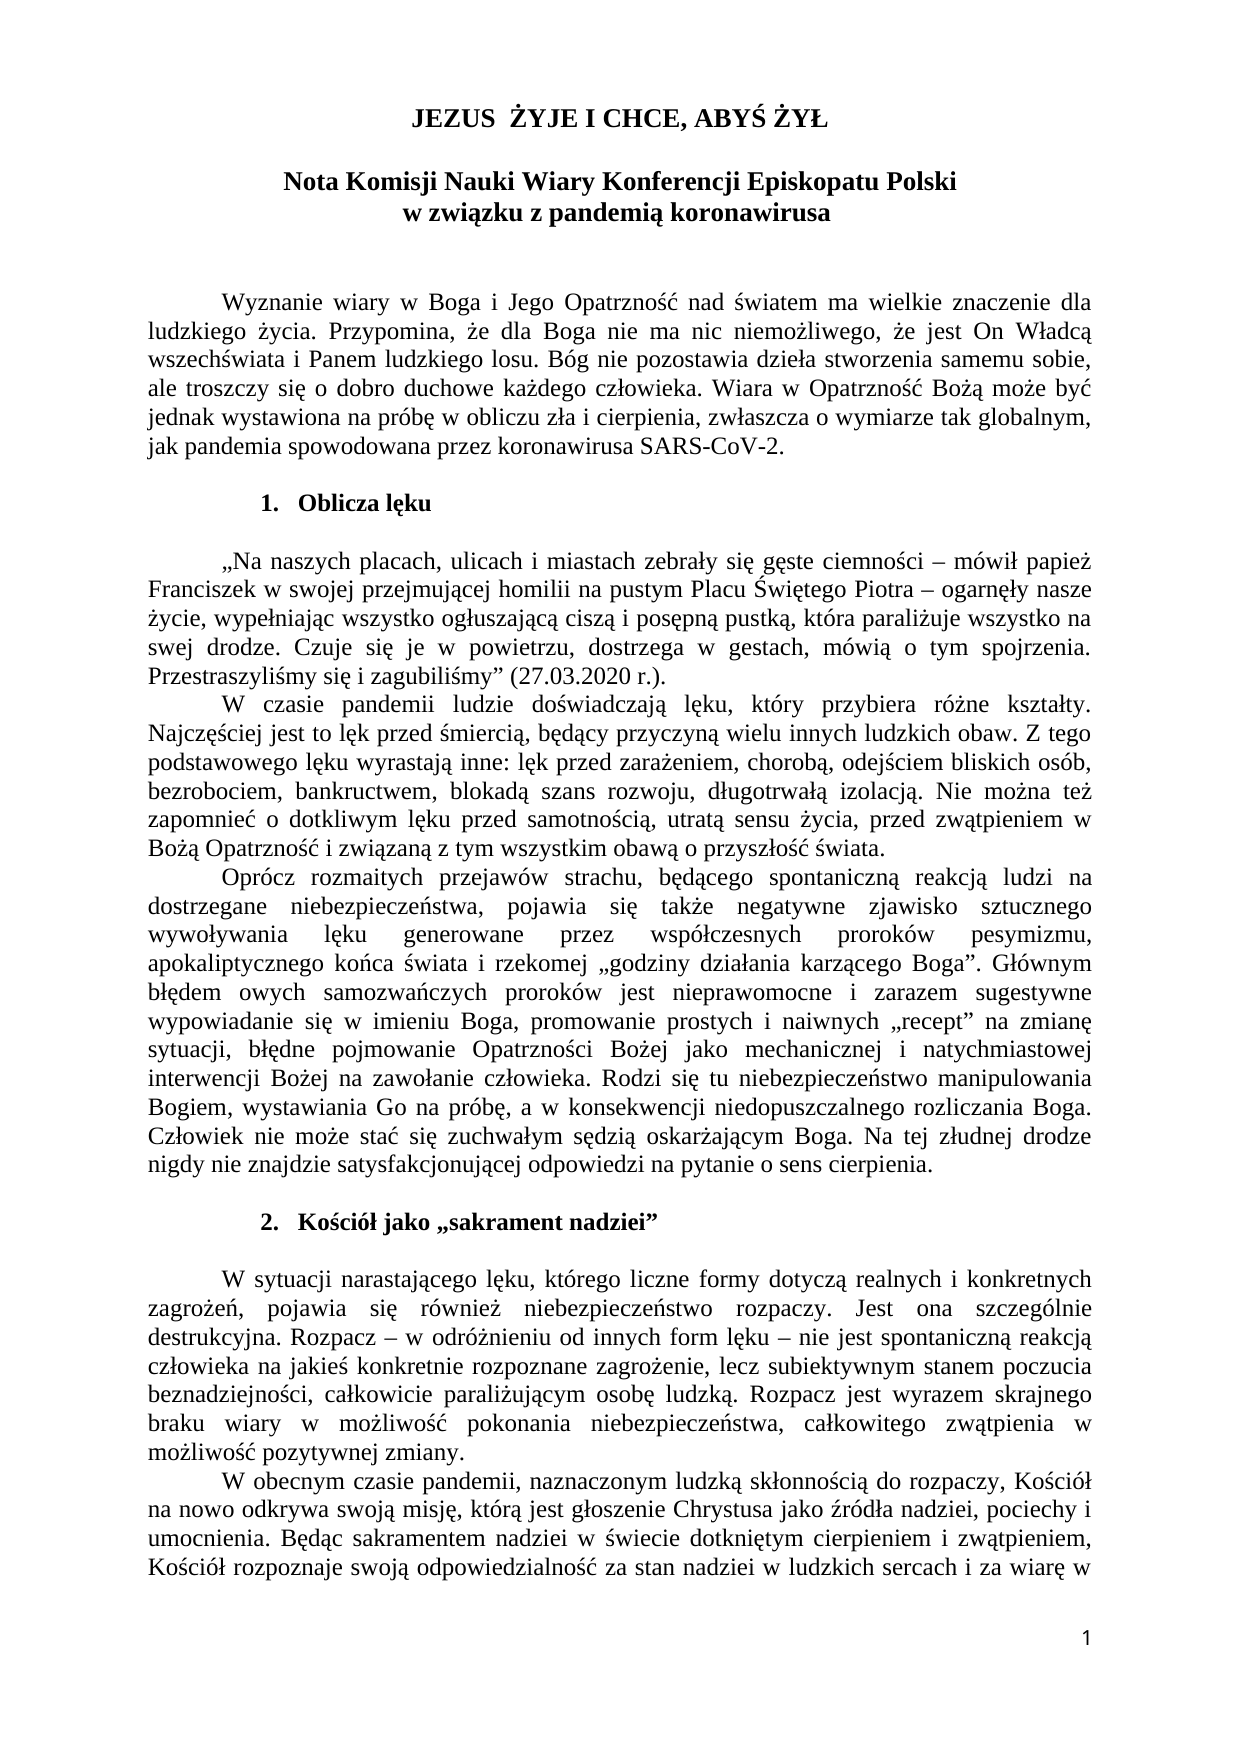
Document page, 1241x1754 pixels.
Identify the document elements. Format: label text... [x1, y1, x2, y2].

text Wyznanie wiary w Boga i Jego Opatrzność nad światem ma wielkie znaczenie dla ludzkiego życia. Przypomina, że dla Boga nie ma nic niemożliwego, że jest On Władcą wszechświata i Panem ludzkiego losu. Bóg nie pozostawia dzieła stworzenia samemu sobie, ale troszczy się o dobro duchowe każdego człowieka. Wiara w Opatrzność Bożą może być jednak wystawiona na próbę w obliczu zła i cierpienia, zwłaszcza o wymiarze tak globalnym, jak pandemia spowodowana przez koronawirusa SARS-CoV-2. [148, 287, 1093, 459]
list Kościół jako „sakrament nadziei” [260, 1207, 1093, 1236]
text W czasie pandemii ludzie doświadczają lęku, który przybiera różne kształty. Najczęściej jest to lęk przed śmiercią, będący przyczyną wielu innych ludzkich obaw. Z tego podstawowego lęku wyrastają inne: lęk przed zarażeniem, chorobą, odejściem bliskich osób, bezrobociem, bankructwem, blokadą szans rozwoju, długotrwałą izolacją. Nie można też zapomnieć o dotkliwym lęku przed samotnością, utratą sensu życia, przed zwątpieniem w Bożą Opatrzność i związaną z tym wszystkim obawą o przyszłość świata. [148, 689, 1093, 862]
list Oblicza lęku [260, 488, 1093, 517]
text Nota Komisji Nauki Wiary Konferencji Episkopatu Polski [148, 165, 1093, 196]
text W sytuacji narastającego lęku, którego liczne formy dotyczą realnych i konkretnych zagrożeń, pojawia się również niebezpieczeństwo rozpaczy. Jest ona szczególnie destrukcyjna. Rozpacz – w odróżnieniu od innych form lęku – nie jest spontaniczną reakcją człowieka na jakieś konkretnie rozpoznane zagrożenie, lecz subiektywnym stanem poczucia beznadziejności, całkowicie paraliżującym osobę ludzką. Rozpacz jest wyrazem skrajnego braku wiary w możliwość pokonania niebezpieczeństwa, całkowitego zwątpienia w możliwość pozytywnej zmiany. [148, 1264, 1093, 1466]
text w związku z pandemią koronawirusa [148, 196, 1093, 227]
text JEZUS ŻYJE I CHCE, ABYŚ ŻYŁ [148, 102, 1093, 134]
text „Na naszych placach, ulicach i miastach zebrały się gęste ciemności – mówił papież Franciszek w swojej przejmującej homilii na pustym Placu Świętego Piotra – ogarnęły nasze życie, wypełniając wszystko ogłuszającą ciszą i posępną pustką, która paraliżuje wszystko na swej drodze. Czuje się je w powietrzu, dostrzega w gestach, mówią o tym spojrzenia. Przestraszyliśmy się i zagubiliśmy” (27.03.2020 r.). [148, 546, 1093, 689]
text W obecnym czasie pandemii, naznaczonym ludzką skłonnością do rozpaczy, Kościół na nowo odkrywa swoją misję, którą jest głoszenie Chrystusa jako źródła nadziei, pociechy i umocnienia. Będąc sakramentem nadziei w świecie dotkniętym cierpieniem i zwątpieniem, Kościół rozpoznaje swoją odpowiedzialność za stan nadziei w ludzkich sercach i za wiarę w [148, 1466, 1093, 1581]
text Oprócz rozmaitych przejawów strachu, będącego spontaniczną reakcją ludzi na dostrzegane niebezpieczeństwa, pojawia się także negatywne zjawisko sztucznego wywoływania lęku generowane przez współczesnych proroków pesymizmu, apokaliptycznego końca świata i rzekomej „godziny działania karzącego Boga”. Głównym błędem owych samozwańczych proroków jest nieprawomocne i zarazem sugestywne wypowiadanie się w imieniu Boga, promowanie prostych i naiwnych „recept” na zmianę sytuacji, błędne pojmowanie Opatrzności Bożej jako mechanicznej i natychmiastowej interwencji Bożej na zawołanie człowieka. Rodzi się tu niebezpieczeństwo manipulowania Bogiem, wystawiania Go na próbę, a w konsekwencji niedopuszczalnego rozliczania Boga. Człowiek nie może stać się zuchwałym sędzią oskarżającym Boga. Na tej złudnej drodze nigdy nie znajdzie satysfakcjonującej odpowiedzi na pytanie o sens cierpienia. [148, 862, 1093, 1178]
